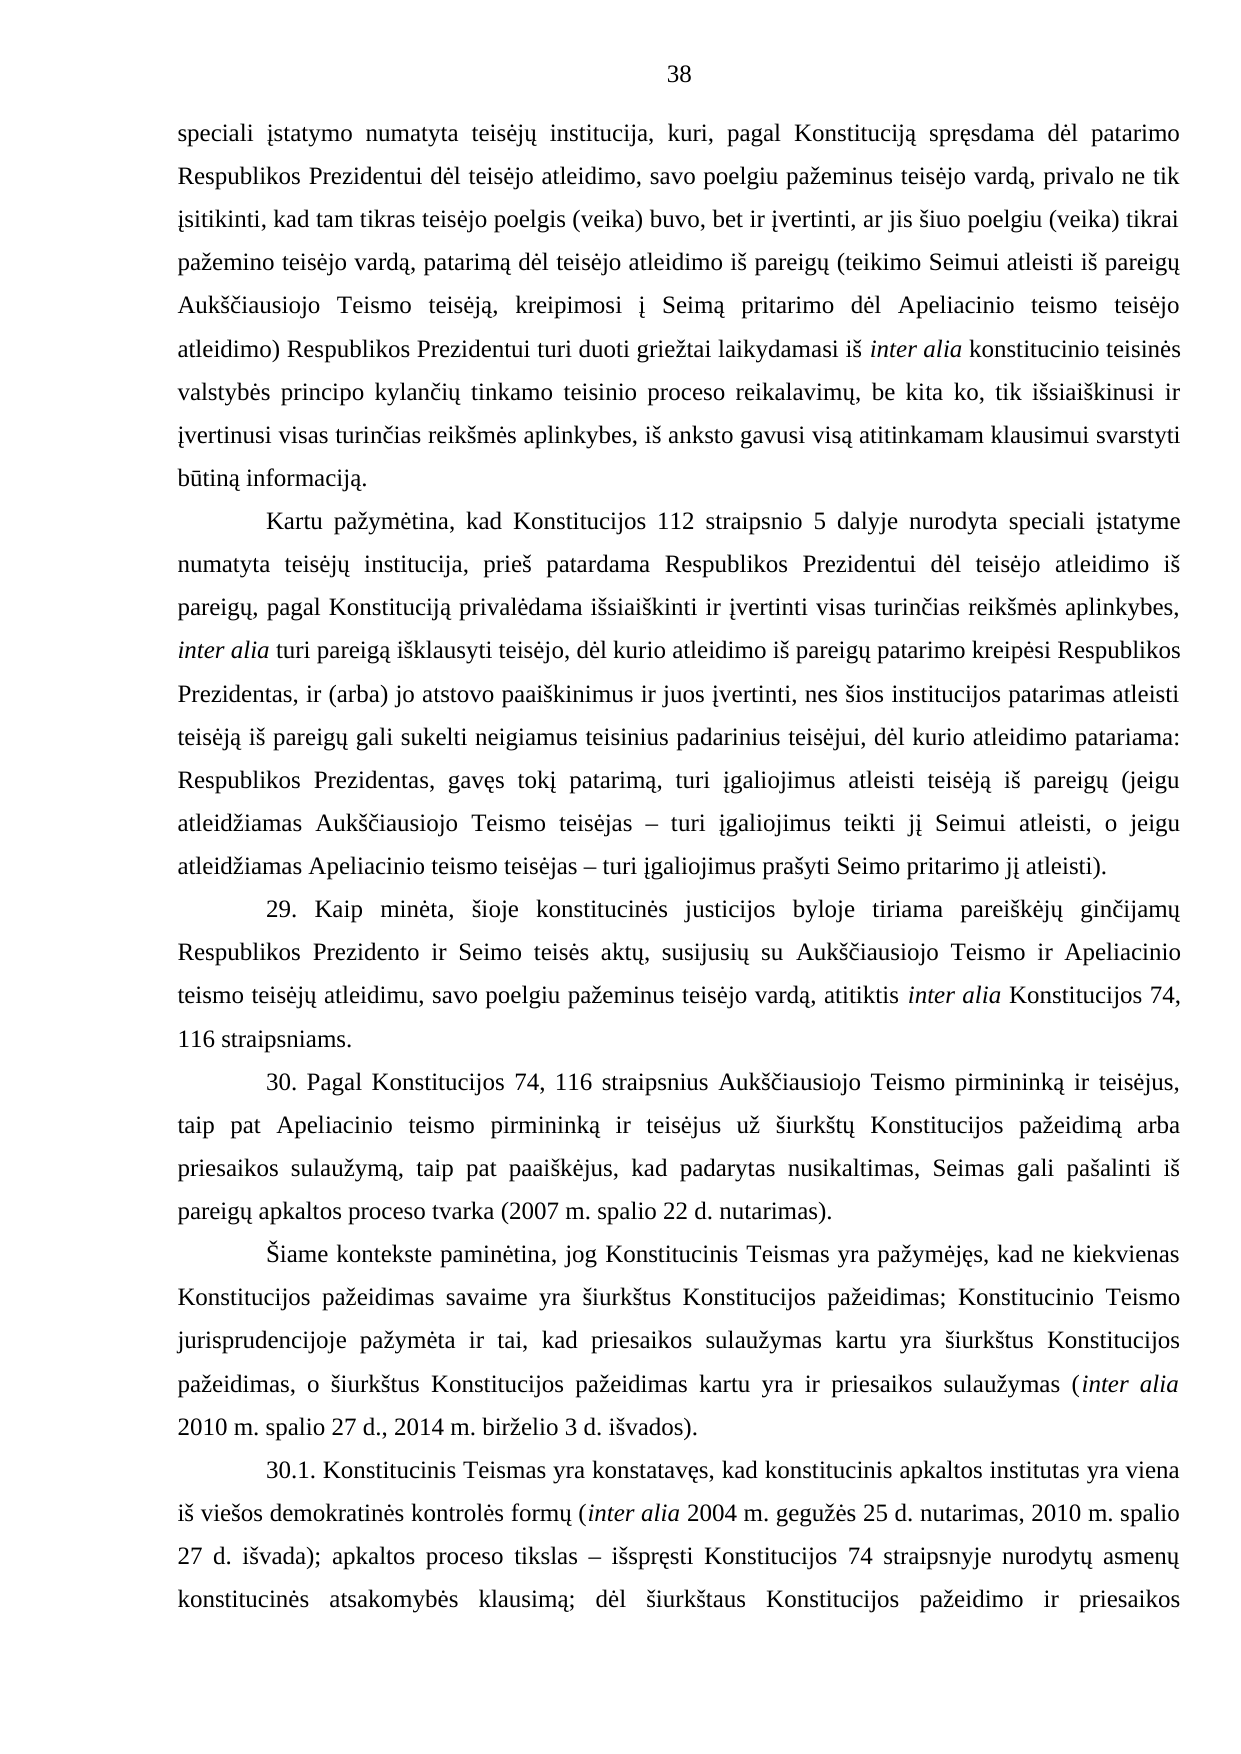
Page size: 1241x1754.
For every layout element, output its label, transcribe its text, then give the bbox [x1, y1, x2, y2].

text 30. Pagal Konstitucijos 74, 116 straipsnius Aukščiausiojo Teismo pirmininką ir teisėjus, taip pat Apeliacinio teismo pirmininką ir teisėjus už šiurkštų Konstitucijos pažeidimą arba priesaikos sulaužymą, taip pat paaiškėjus, kad padarytas nusikaltimas, Seimas gali pašalinti iš pareigų apkaltos proceso tvarka (2007 m. spalio 22 d. nutarimas). [177, 1067, 1181, 1225]
text 30.1. Konstitucinis Teismas yra konstatavęs, kad konstitucinis apkaltos institutas yra viena iš viešos demokratinės kontrolės formų (inter alia 2004 m. gegužės 25 d. nutarimas, 2010 m. spalio 27 d. išvada); apkaltos proceso tikslas – išspręsti Konstitucijos 74 straipsnyje nurodytų asmenų konstitucinės atsakomybės klausimą; dėl šiurkštaus Konstitucijos pažeidimo ir priesaikos [177, 1455, 1181, 1613]
text Šiame kontekste paminėtina, jog Konstitucinis Teismas yra pažymėjęs, kad ne kiekvienas Konstitucijos pažeidimas savaime yra šiurkštus Konstitucijos pažeidimas; Konstitucinio Teismo jurisprudencijoje pažymėta ir tai, kad priesaikos sulaužymas kartu yra šiurkštus Konstitucijos pažeidimas, o šiurkštus Konstitucijos pažeidimas kartu yra ir priesaikos sulaužymas (inter alia 2010 m. spalio 27 d., 2014 m. birželio 3 d. išvados). [177, 1239, 1181, 1441]
text Kartu pažymėtina, kad Konstitucijos 112 straipsnio 5 dalyje nurodyta speciali įstatyme numatyta teisėjų institucija, prieš patardama Respublikos Prezidentui dėl teisėjo atleidimo iš pareigų, pagal Konstituciją privalėdama išsiaiškinti ir įvertinti visas turinčias reikšmės aplinkybes, inter alia turi pareigą išklausyti teisėjo, dėl kurio atleidimo iš pareigų patarimo kreipėsi Respublikos Prezidentas, ir (arba) jo atstovo paaiškinimus ir juos įvertinti, nes šios institucijos patarimas atleisti teisėją iš pareigų gali sukelti neigiamus teisinius padarinius teisėjui, dėl kurio atleidimo patariama: Respublikos Prezidentas, gavęs tokį patarimą, turi įgaliojimus atleisti teisėją iš pareigų (jeigu atleidžiamas Aukščiausiojo Teismo teisėjas – turi įgaliojimus teikti jį Seimui atleisti, o jeigu atleidžiamas Apeliacinio teismo teisėjas – turi įgaliojimus prašyti Seimo pritarimo jį atleisti). [177, 506, 1181, 880]
text speciali įstatymo numatyta teisėjų institucija, kuri, pagal Konstituciją spręsdama dėl patarimo Respublikos Prezidentui dėl teisėjo atleidimo, savo poelgiu pažeminus teisėjo vardą, privalo ne tik įsitikinti, kad tam tikras teisėjo poelgis (veika) buvo, bet ir įvertinti, ar jis šiuo poelgiu (veika) tikrai pažemino teisėjo vardą, patarimą dėl teisėjo atleidimo iš pareigų (teikimo Seimui atleisti iš pareigų Aukščiausiojo Teismo teisėją, kreipimosi į Seimą pritarimo dėl Apeliacinio teismo teisėjo atleidimo) Respublikos Prezidentui turi duoti griežtai laikydamasi iš inter alia konstitucinio teisinės valstybės principo kylančių tinkamo teisinio proceso reikalavimų, be kita ko, tik išsiaiškinusi ir įvertinusi visas turinčias reikšmės aplinkybes, iš anksto gavusi visą atitinkamam klausimui svarstyti būtiną informaciją. [177, 118, 1181, 492]
text 29. Kaip minėta, šioje konstitucinės justicijos byloje tiriama pareiškėjų ginčijamų Respublikos Prezidento ir Seimo teisės aktų, susijusių su Aukščiausiojo Teismo ir Apeliacinio teismo teisėjų atleidimu, savo poelgiu pažeminus teisėjo vardą, atitiktis inter alia Konstitucijos 74, 116 straipsniams. [177, 894, 1181, 1052]
